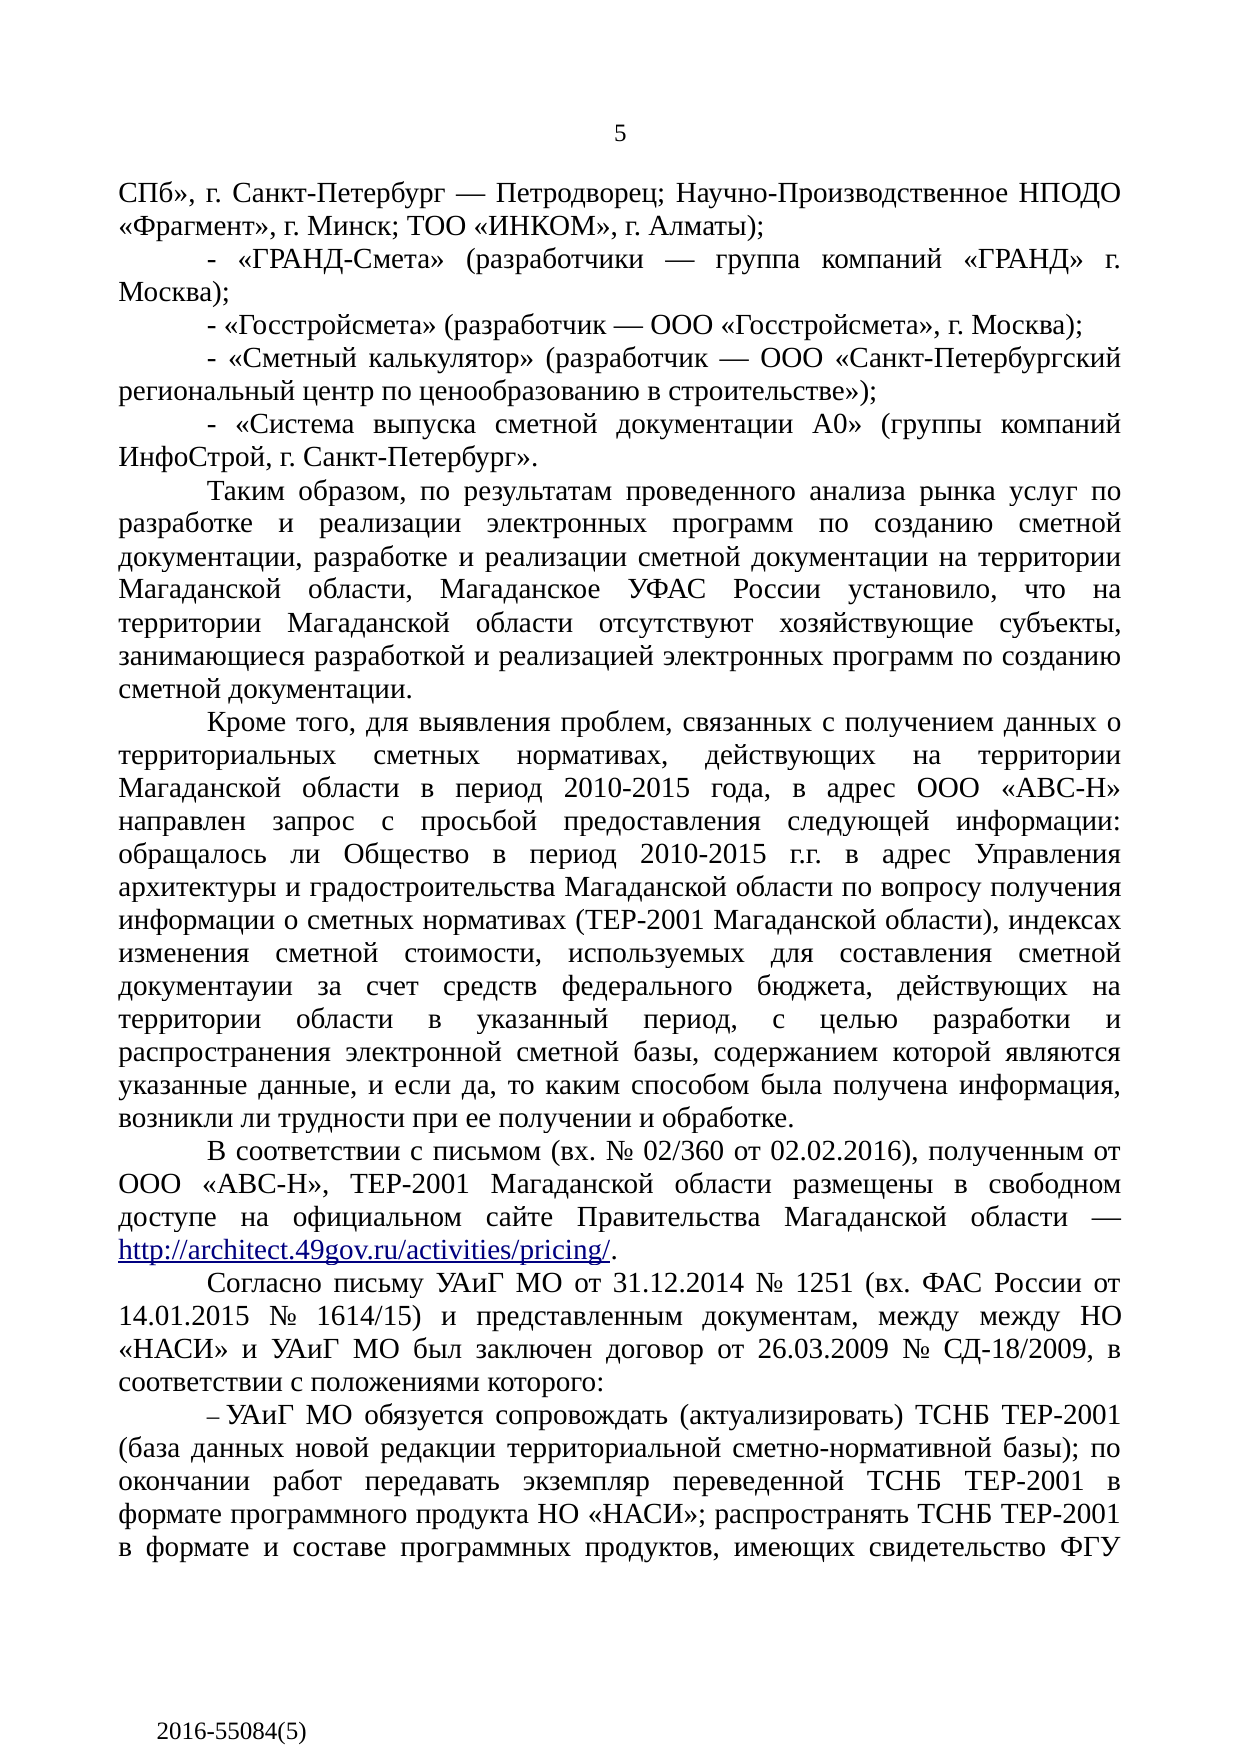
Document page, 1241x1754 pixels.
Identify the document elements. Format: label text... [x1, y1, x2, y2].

text Согласно письму УАиГ МО от 31.12.2014 № 1251 (вх. ФАС России от 14.01.2015 № 1614/15) и представленным документам, между между НО «НАСИ» и УАиГ МО был заключен договор от 26.03.2009 № СД-18/2009, в соответствии с положениями которого: [118, 1266, 1122, 1398]
text - «ГРАНД-Смета» (разработчики — группа компаний «ГРАНД» г. Москва); [118, 242, 1122, 308]
text – УАиГ МО обязуется сопровождать (актуализировать) ТСНБ ТЕР-2001 (база данных новой редакции территориальной сметно-нормативной базы); по окончании работ передавать экземпляр переведенной ТСНБ ТЕР-2001 в формате программного продукта НО «НАСИ»; распространять ТСНБ ТЕР-2001 в формате и составе программных продуктов, имеющих свидетельство ФГУ [118, 1398, 1122, 1563]
text Таким образом, по результатам проведенного анализа рынка услуг по разработке и реализации электронных программ по созданию сметной документации, разработке и реализации сметной документации на территории Магаданской области, Магаданское УФАС России установило, что на территории Магаданской области отсутствуют хозяйствующие субъекты, занимающиеся разработкой и реализацией электронных программ по созданию сметной документации. [118, 473, 1122, 705]
text Кроме того, для выявления проблем, связанных с получением данных о территориальных сметных нормативах, действующих на территории Магаданской области в период 2010-2015 года, в адрес ООО «АВС-Н» направлен запрос с просьбой предоставления следующей информации: обращалось ли Общество в период 2010-2015 г.г. в адрес Управления архитектуры и градостроительства Магаданской области по вопросу получения информации о сметных нормативах (ТЕР-2001 Магаданской области), индексах изменения сметной стоимости, используемых для составления сметной документауии за счет средств федерального бюджета, действующих на территории области в указанный период, с целью разработки и распространения электронной сметной базы, содержанием которой являются указанные данные, и если да, то каким способом была получена информация, возникли ли трудности при ее получении и обработке. [118, 705, 1122, 1134]
text - «Госстройсмета» (разработчик — ООО «Госстройсмета», г. Москва); [118, 308, 1122, 341]
text СПб», г. Санкт-Петербург — Петродворец; Научно-Производственное НПОДО «Фрагмент», г. Минск; ТОО «ИНКОМ», г. Алматы); [118, 176, 1122, 242]
text - «Сметный калькулятор» (разработчик — ООО «Санкт-Петербургский региональный центр по ценообразованию в строительстве»); [118, 341, 1122, 407]
text - «Система выпуска сметной документации А0» (группы компаний ИнфоСтрой, г. Санкт-Петербург». [118, 407, 1122, 473]
text В соответствии с письмом (вх. № 02/360 от 02.02.2016), полученным от ООО «АВС-Н», ТЕР-2001 Магаданской области размещены в свободном доступе на официальном сайте Правительства Магаданской области — http://architect.49gov.ru/activities/pricing/. [118, 1134, 1122, 1266]
